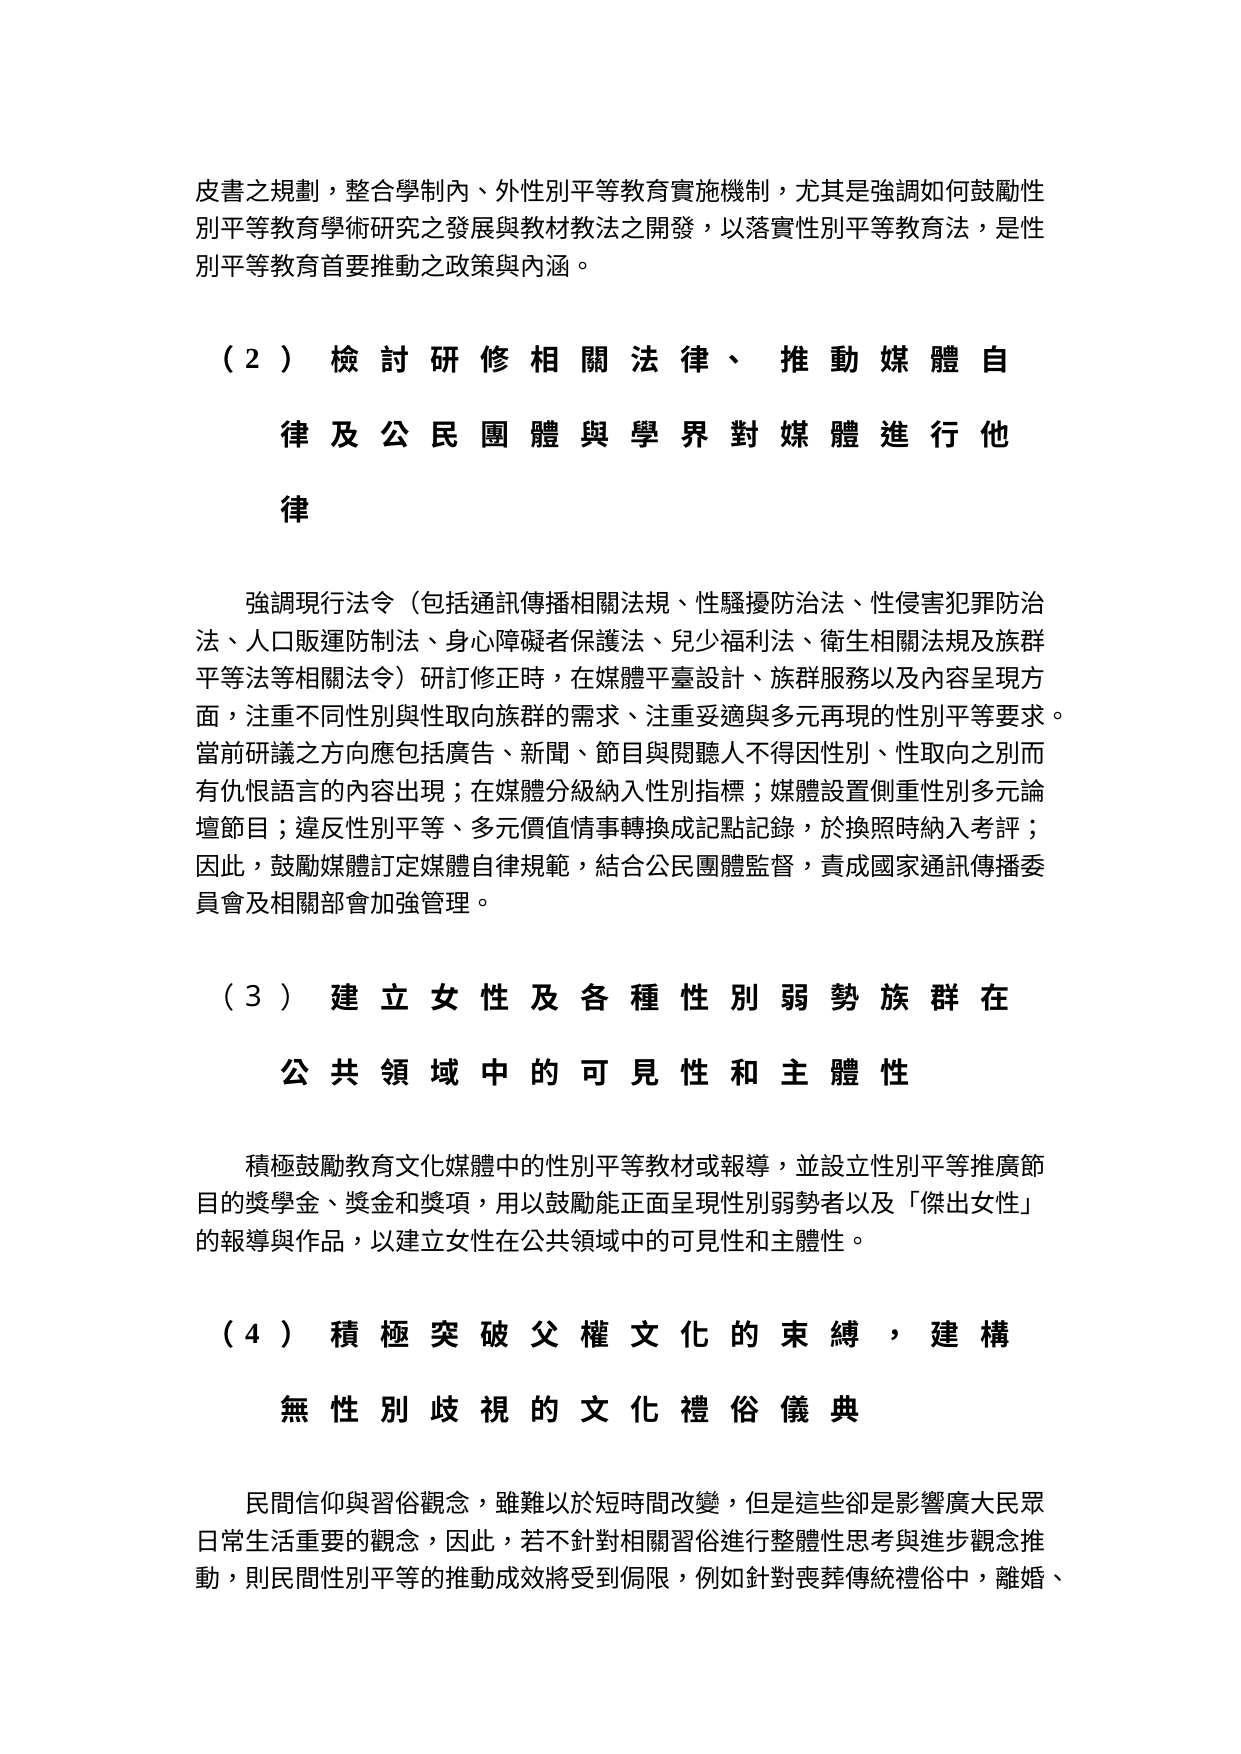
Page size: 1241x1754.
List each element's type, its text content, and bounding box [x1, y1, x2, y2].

text 強調現行法令（包括通訊傳播相關法規、性騷擾防治法、性侵害犯罪防治法、人口販運防制法、身心障礙者保護法、兒少福利法、衛生相關法規及族群平等法等相關法令）研訂修正時，在媒體平臺設計、族群服務以及內容呈現方面，注重不同性別與性取向族群的需求、注重妥適與多元再現的性別平等要求。當前研議之方向應包括廣告、新聞、節目與閱聽人不得因性別、性取向之別而有仇恨語言的內容出現；在媒體分級納入性別指標；媒體設置側重性別多元論壇節目；違反性別平等、多元價值情事轉換成記點記錄，於換照時納入考評；因此，鼓勵媒體訂定媒體自律規範，結合公民團體監督，責成國家通訊傳播委員會及相關部會加強管理。 [195, 577, 1045, 914]
list 積極突破父權文化的束縛，建構無性別歧視的文化禮俗儀典 [194, 1289, 1045, 1439]
text 積極鼓勵教育文化媒體中的性別平等教材或報導，並設立性別平等推廣節目的獎學金、獎金和獎項，用以鼓勵能正面呈現性別弱勢者以及「傑出女性」的報導與作品，以建立女性在公共領域中的可見性和主體性。 [195, 1139, 1045, 1252]
text 民間信仰與習俗觀念，雖難以於短時間改變，但是這些卻是影響廣大民眾日常生活重要的觀念，因此，若不針對相關習俗進行整體性思考與進步觀念推動，則民間性別平等的推動成效將受到侷限，例如針對喪葬傳統禮俗中，離婚、未婚、非婚生子女、同志、跨性，經常受到歧視或排擠，出嫁女兒地位的邊緣化等。如何消除文化禮俗儀典的性別歧視，如何積極鼓勵突破父權文化的束縛，如何消除遺產繼承的性別文化歧視，也是未來施政重點之一。 [195, 1477, 1045, 1589]
list 檢討研修相關法律、推動媒體自律及公民團體與學界對媒體進行他律 [194, 314, 1045, 539]
list 建立女性及各種性別弱勢族群在公共領域中的可見性和主體性 [194, 952, 1045, 1102]
text 皮書之規劃，整合學制內、外性別平等教育實施機制，尤其是強調如何鼓勵性別平等教育學術研究之發展與教材教法之開發，以落實性別平等教育法，是性別平等教育首要推動之政策與內涵。 [195, 164, 1045, 277]
